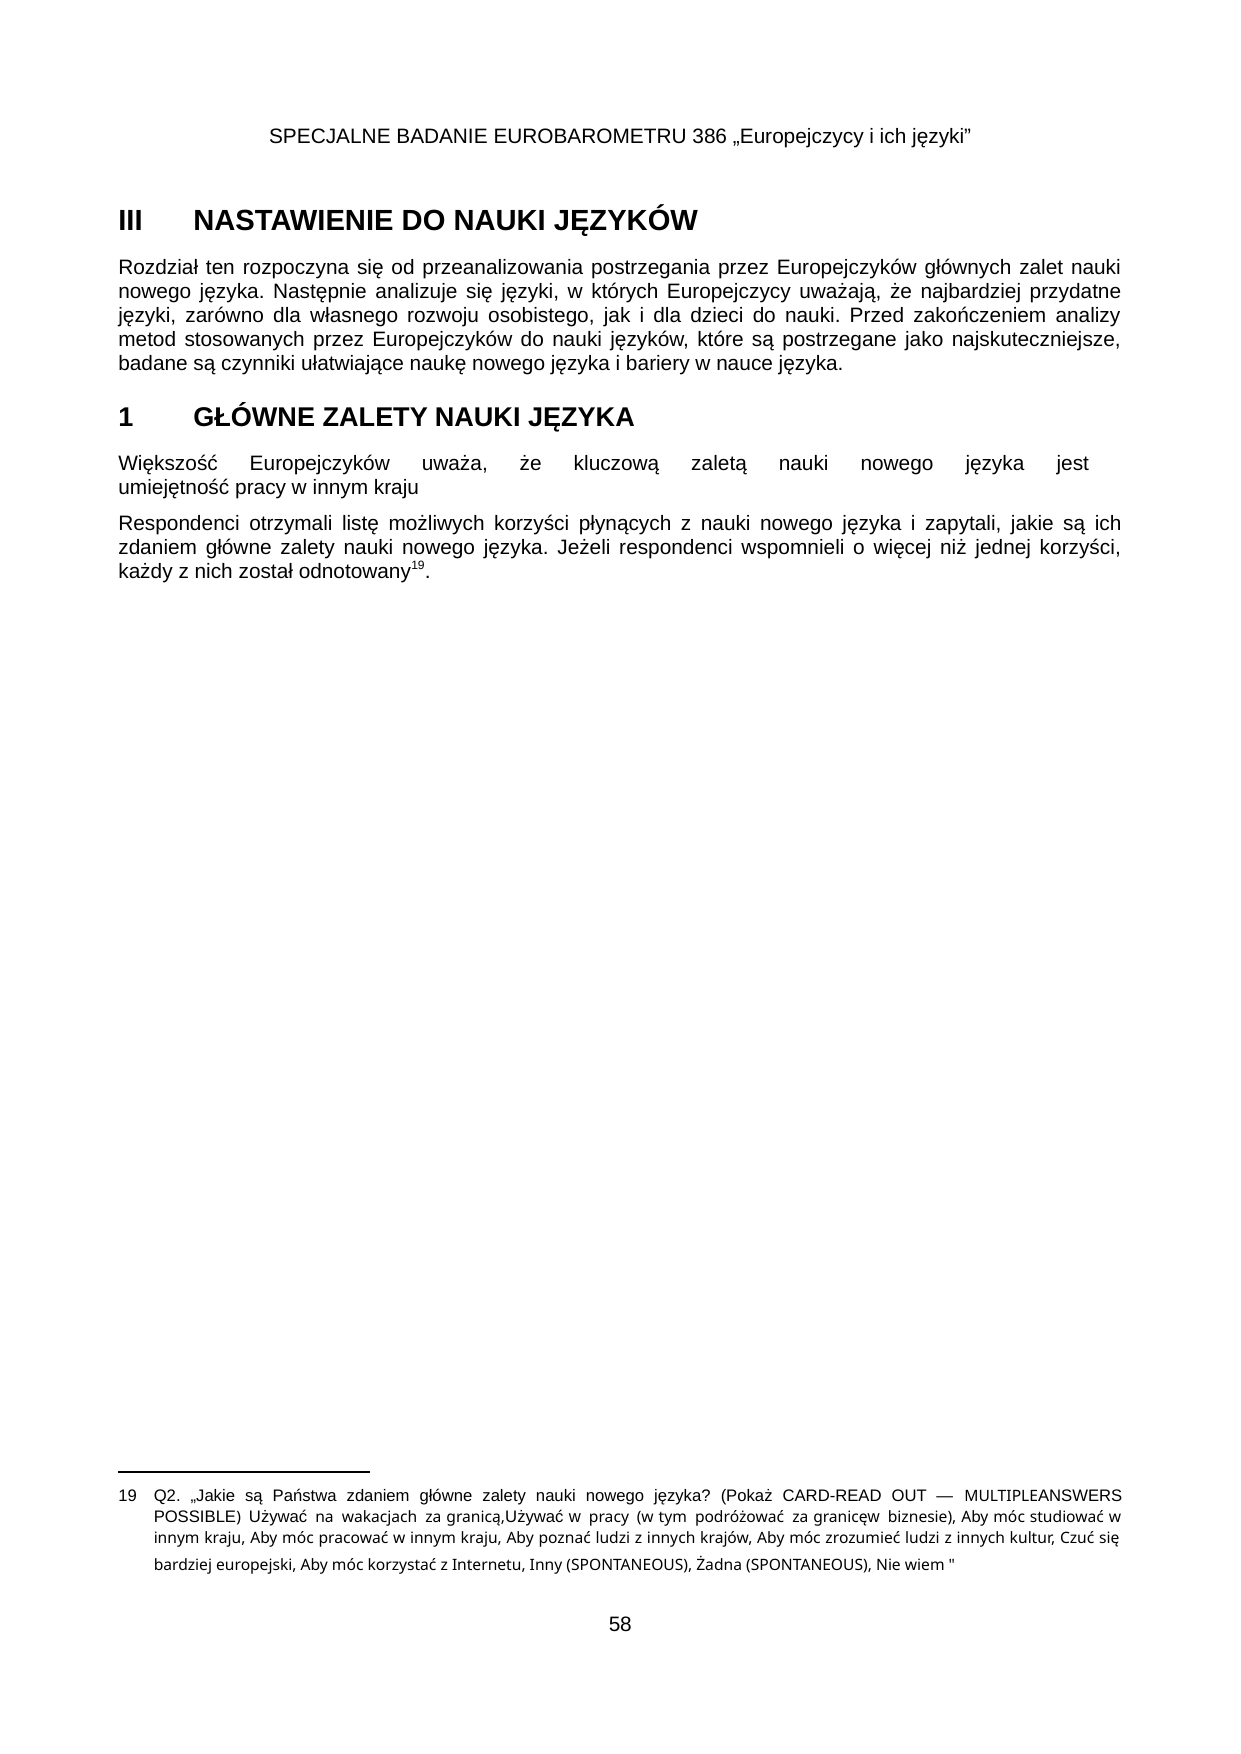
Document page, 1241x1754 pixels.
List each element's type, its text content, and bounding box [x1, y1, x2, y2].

text Rozdział ten rozpoczyna się od przeanalizowania postrzegania przez Europejczyków głównych zalet nauki nowego języka. Następnie analizuje się języki, w których Europejczycy uważają, że najbardziej przydatne języki, zarówno dla własnego rozwoju osobistego, jak i dla dzieci do nauki. Przed zakończeniem analizy metod stosowanych przez Europejczyków do nauki języków, które są postrzegane jako najskuteczniejsze, badane są czynniki ułatwiające naukę nowego języka i bariery w nauce języka. [118, 254, 1122, 374]
subtitle NASTAWIENIE DO NAUKI JĘZYKÓW [118, 202, 1122, 236]
text Respondenci otrzymali listę możliwych korzyści płynących z nauki nowego języka i zapytali, jakie są ich zdaniem główne zalety nauki nowego języka. Jeżeli respondenci wspomnieli o więcej niż jednej korzyści, każdy z nich został odnotowany. [118, 511, 1122, 582]
text Większość Europejczyków uważa, że kluczową zaletą nauki nowego języka jest umiejętność pracy w innym kraju [118, 451, 1122, 499]
text Q2. „Jakie są Państwa zdaniem główne zalety nauki nowego języka? (Pokaż CARD-READ OUT — MULTIPLEANSWERS POSSIBLE) Używać na wakacjach za granicą,Używać w pracy (w tym podróżować za granicęw biznesie), Aby móc studiować w innym kraju, Aby móc pracować w innym kraju, Aby poznać ludzi z innych krajów, Aby móc zrozumieć ludzi z innych kultur, Czuć się bardziej europejski, Aby móc korzystać z Internetu, Inny (SPONTANEOUS), Żadna (SPONTANEOUS), Nie wiem " [118, 1484, 1122, 1576]
subtitle GŁÓWNE ZALETY NAUKI JĘZYKA [118, 401, 1122, 432]
